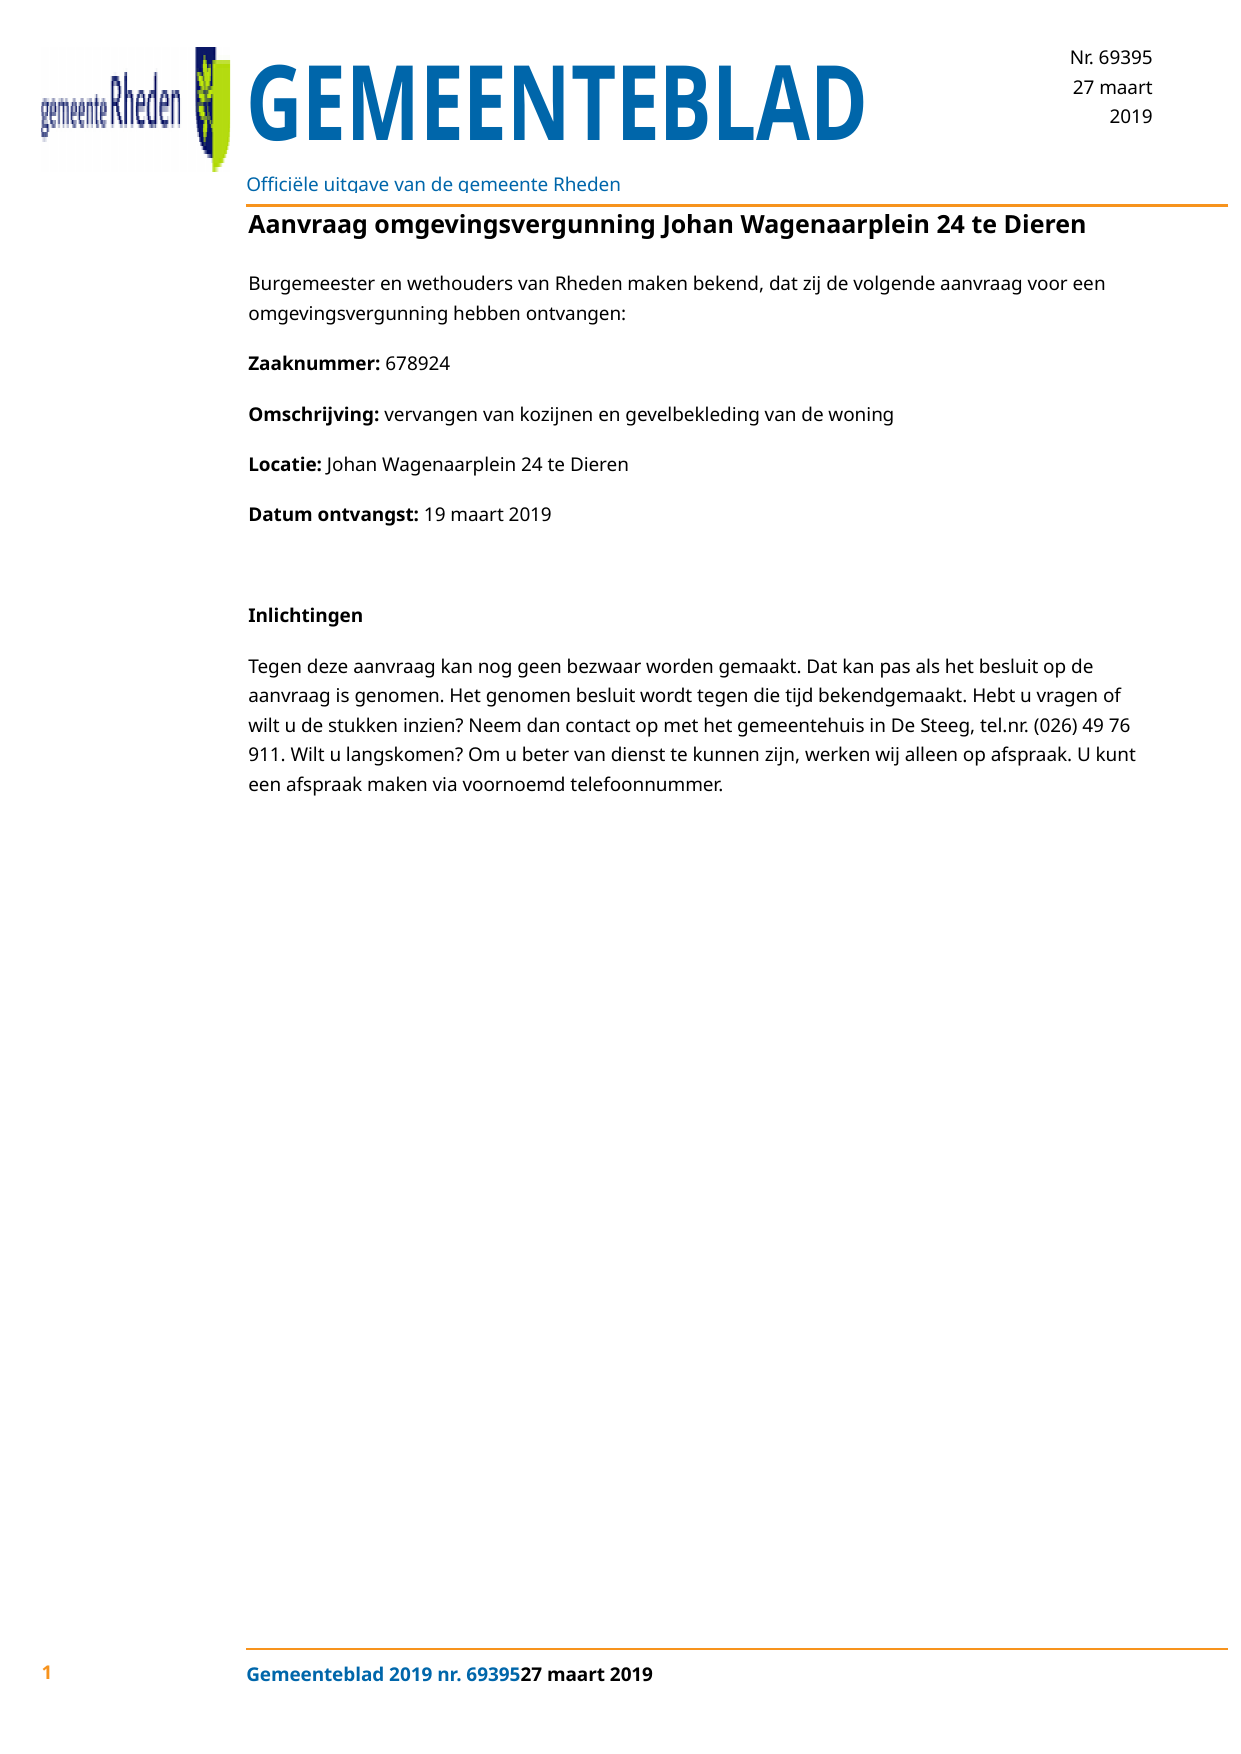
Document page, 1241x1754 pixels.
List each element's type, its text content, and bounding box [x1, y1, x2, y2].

text Omschrijving: vervangen van kozijnen en gevelbekleding van de woning [248, 401, 1152, 426]
text Aanvraag omgevingsvergunning Johan Wagenaarplein 24 te Dieren [248, 207, 1152, 241]
picture [41, 47, 231, 172]
text Tegen deze aanvraag kan nog geen bezwaar worden gemaakt. Dat kan pas als het besluit op de aanvraag is genomen. Het genomen besluit wordt tegen die tijd bekendgemaakt. Hebt u vragen of wilt u de stukken inzien? Neem dan contact op met het gemeentehuis in De Steeg, tel.nr. (026) 49 76 911. Wilt u langskomen? Om u beter van dienst te kunnen zijn, werken wij alleen op afspraak. U kunt een afspraak maken via voornoemd telefoonnummer. [248, 653, 1152, 797]
text Locatie: Johan Wagenaarplein 24 te Dieren [248, 451, 1152, 477]
text Inlichtingen [248, 602, 1152, 628]
text Burgemeester en wethouders van Rheden maken bekend, dat zij de volgende aanvraag voor een omgevingsvergunning hebben ontvangen: [248, 270, 1152, 326]
text Zaaknummer: 678924 [248, 350, 1152, 376]
text Datum ontvangst: 19 maart 2019 [248, 502, 1152, 527]
